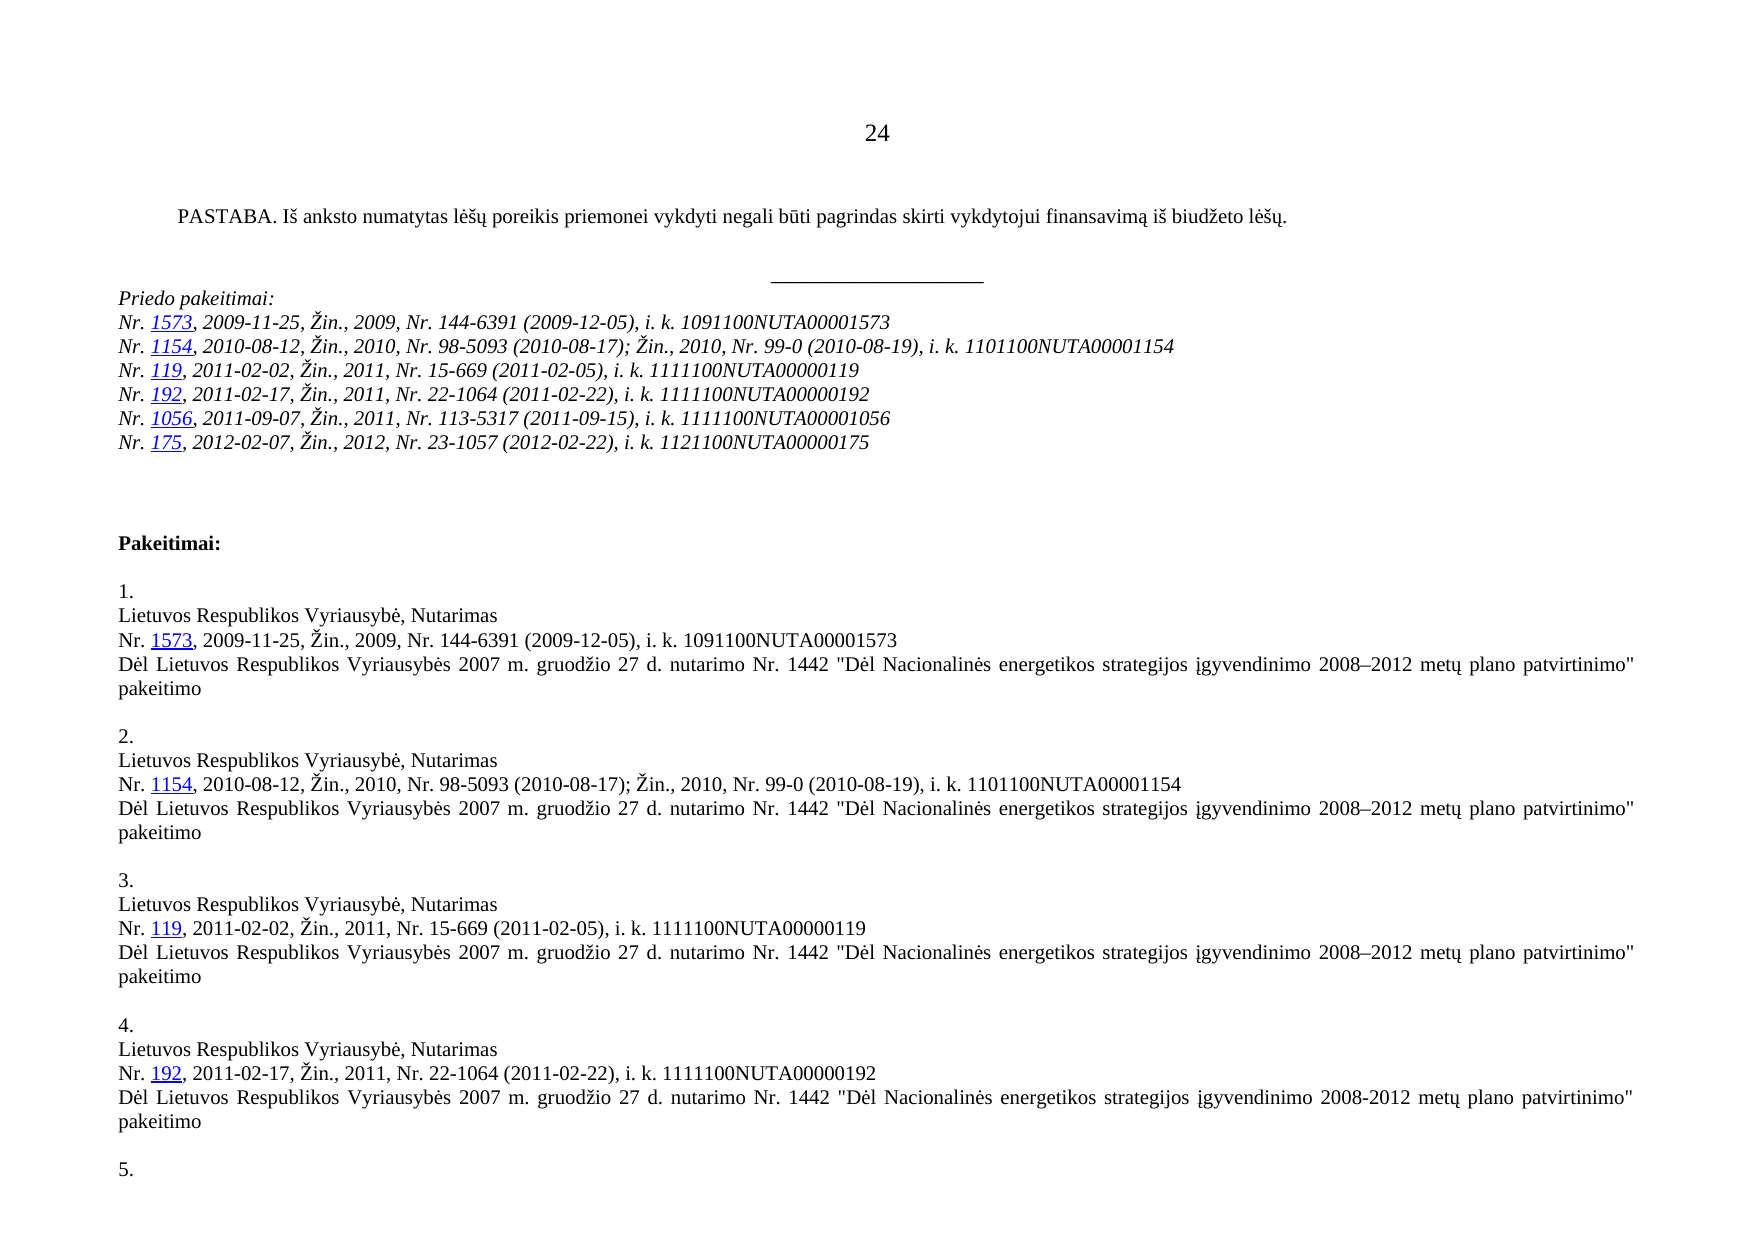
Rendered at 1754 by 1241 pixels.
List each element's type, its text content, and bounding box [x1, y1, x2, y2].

text Nr. 1573, 2009-11-25, Žin., 2009, Nr. 144-6391 (2009-12-05), i. k. 1091100NUTA00001573 [118, 310, 1636, 334]
text Nr. 1573, 2009-11-25, Žin., 2009, Nr. 144-6391 (2009-12-05), i. k. 1091100NUTA00001573 [118, 627, 1636, 652]
text Lietuvos Respublikos Vyriausybė, Nutarimas [118, 1037, 1636, 1061]
text 3. [118, 868, 1636, 892]
text Nr. 1154, 2010-08-12, Žin., 2010, Nr. 98-5093 (2010-08-17); Žin., 2010, Nr. 99-0 (2010-08-19), i. k. 1101100NUTA00001154 [118, 334, 1636, 358]
text _________________ [118, 257, 1636, 286]
text Nr. 1154, 2010-08-12, Žin., 2010, Nr. 98-5093 (2010-08-17); Žin., 2010, Nr. 99-0 (2010-08-19), i. k. 1101100NUTA00001154 [118, 772, 1636, 796]
text Dėl Lietuvos Respublikos Vyriausybės 2007 m. gruodžio 27 d. nutarimo Nr. 1442 "Dėl Nacionalinės energetikos strategijos įgyvendinimo 2008–2012 metų plano patvirtinimo" pakeitimo [118, 940, 1636, 988]
text Lietuvos Respublikos Vyriausybė, Nutarimas [118, 748, 1636, 772]
text Nr. 192, 2011-02-17, Žin., 2011, Nr. 22-1064 (2011-02-22), i. k. 1111100NUTA00000192 [118, 1061, 1636, 1085]
text 2. [118, 724, 1636, 748]
text Priedo pakeitimai: [118, 286, 1636, 310]
text Dėl Lietuvos Respublikos Vyriausybės 2007 m. gruodžio 27 d. nutarimo Nr. 1442 "Dėl Nacionalinės energetikos strategijos įgyvendinimo 2008–2012 metų plano patvirtinimo" pakeitimo [118, 796, 1636, 844]
text Lietuvos Respublikos Vyriausybė, Nutarimas [118, 603, 1636, 627]
text Dėl Lietuvos Respublikos Vyriausybės 2007 m. gruodžio 27 d. nutarimo Nr. 1442 "Dėl Nacionalinės energetikos strategijos įgyvendinimo 2008–2012 metų plano patvirtinimo" pakeitimo [118, 652, 1636, 700]
text Nr. 192, 2011-02-17, Žin., 2011, Nr. 22-1064 (2011-02-22), i. k. 1111100NUTA00000192 [118, 382, 1636, 406]
text PASTABA. Iš anksto numatytas lėšų poreikis priemonei vykdyti negali būti pagrindas skirti vykdytojui finansavimą iš biudžeto lėšų. [118, 204, 1636, 228]
text Pakeitimai: [118, 531, 1636, 555]
text Dėl Lietuvos Respublikos Vyriausybės 2007 m. gruodžio 27 d. nutarimo Nr. 1442 "Dėl Nacionalinės energetikos strategijos įgyvendinimo 2008-2012 metų plano patvirtinimo" pakeitimo [118, 1085, 1636, 1133]
text Nr. 1056, 2011-09-07, Žin., 2011, Nr. 113-5317 (2011-09-15), i. k. 1111100NUTA00001056 [118, 406, 1636, 430]
text 1. [118, 579, 1636, 603]
text 5. [118, 1157, 1636, 1181]
text Nr. 119, 2011-02-02, Žin., 2011, Nr. 15-669 (2011-02-05), i. k. 1111100NUTA00000119 [118, 358, 1636, 382]
text Lietuvos Respublikos Vyriausybė, Nutarimas [118, 892, 1636, 916]
text Nr. 119, 2011-02-02, Žin., 2011, Nr. 15-669 (2011-02-05), i. k. 1111100NUTA00000119 [118, 916, 1636, 940]
text 4. [118, 1012, 1636, 1037]
text Nr. 175, 2012-02-07, Žin., 2012, Nr. 23-1057 (2012-02-22), i. k. 1121100NUTA00000175 [118, 430, 1636, 454]
